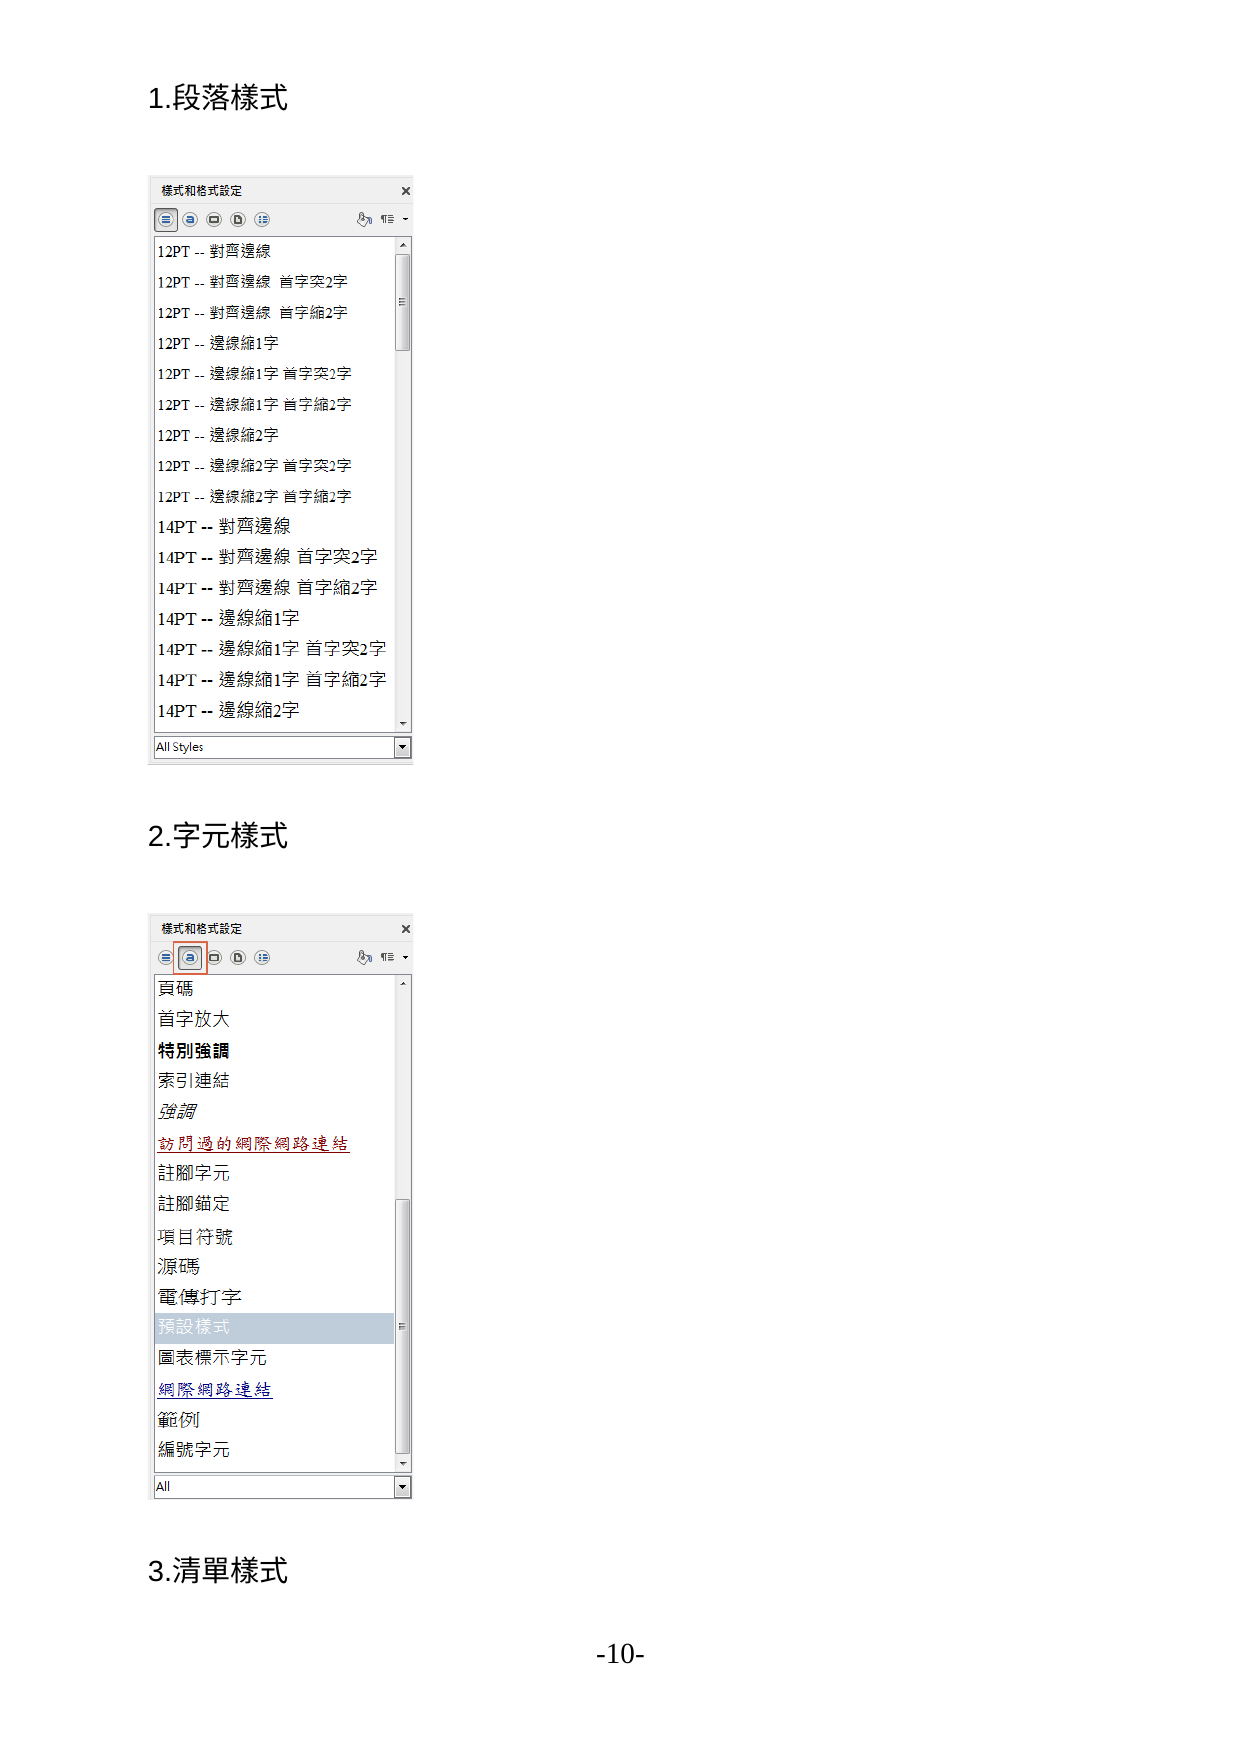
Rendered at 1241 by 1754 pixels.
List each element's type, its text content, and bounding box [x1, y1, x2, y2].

picture [147, 174, 414, 765]
list 段落樣式 [148, 75, 1122, 117]
picture [147, 912, 414, 1500]
list 清單樣式 [148, 1548, 1122, 1590]
list 字元樣式 [148, 813, 1122, 855]
